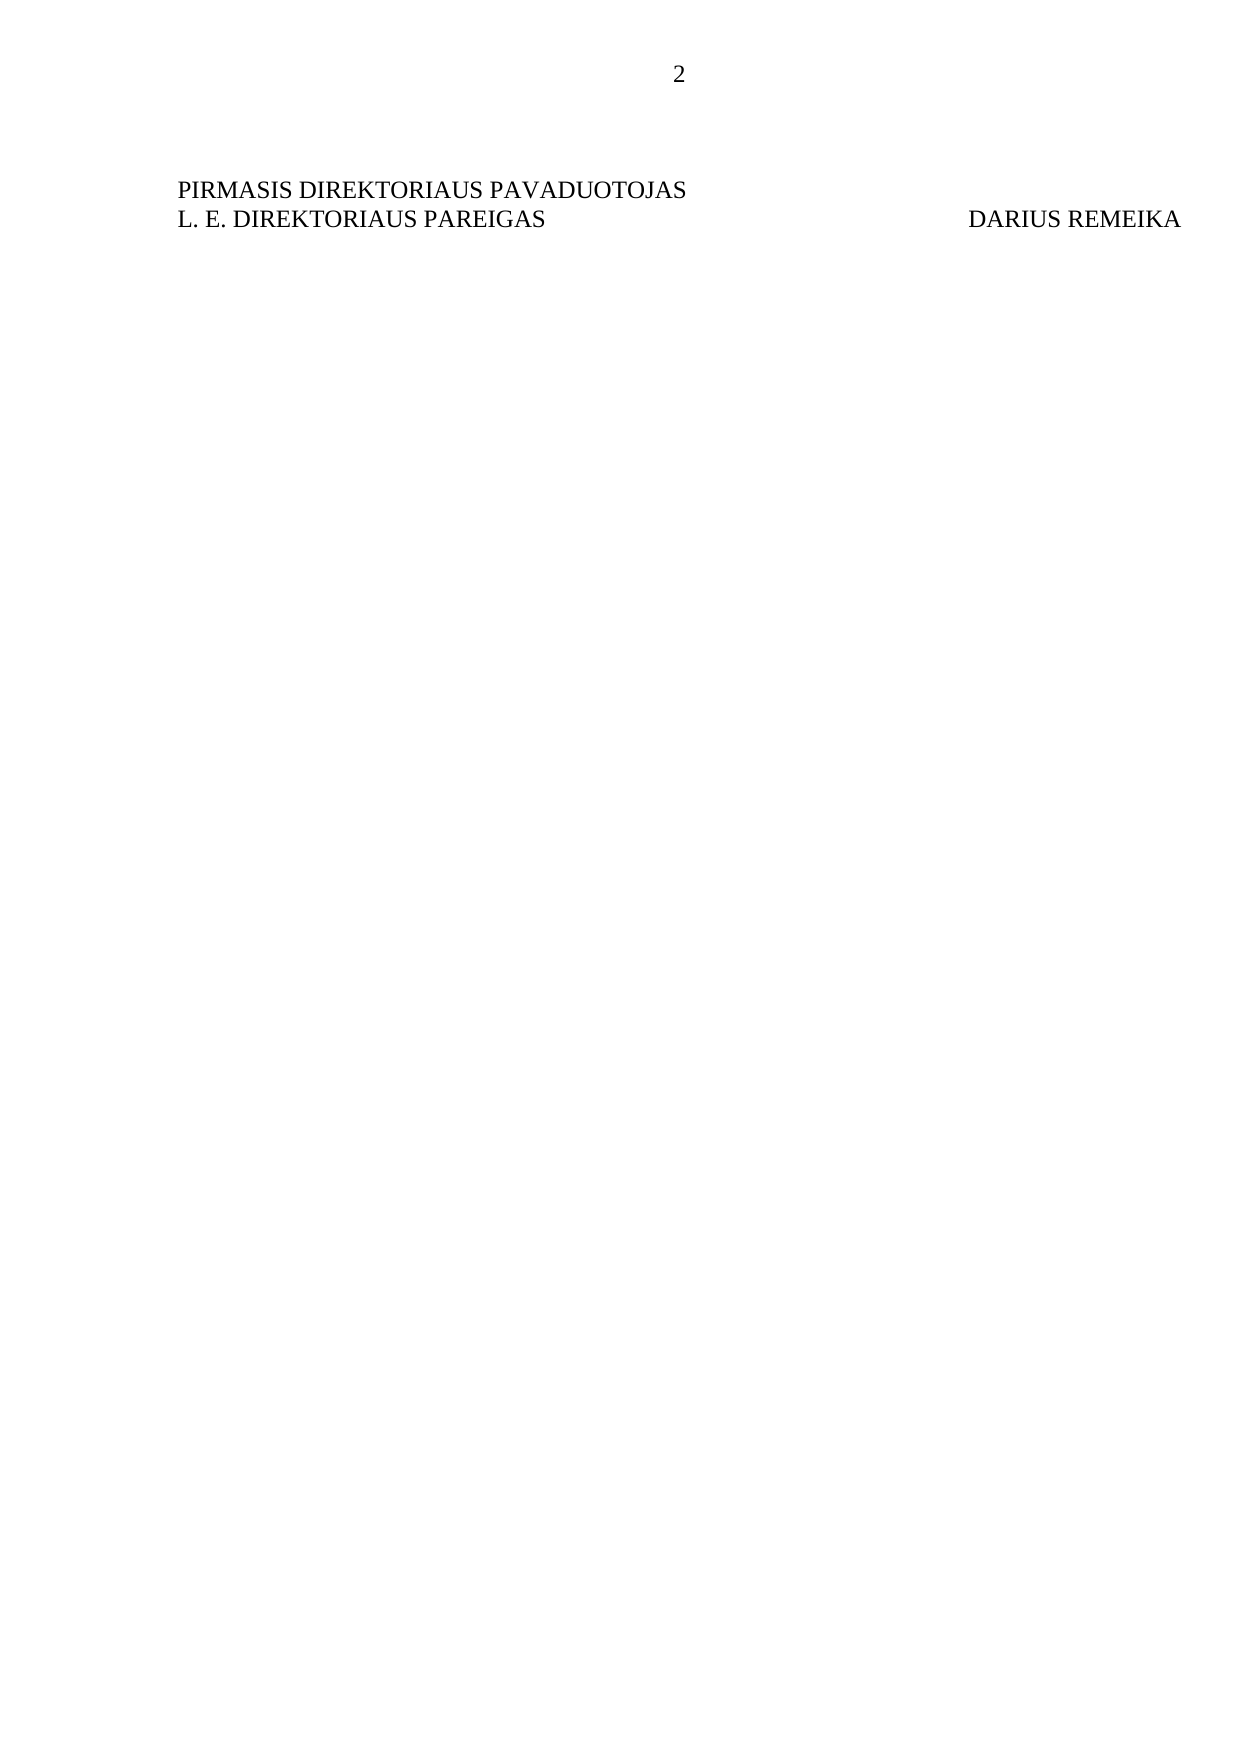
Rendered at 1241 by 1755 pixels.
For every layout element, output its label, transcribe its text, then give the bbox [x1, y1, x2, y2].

text PIRMASIS DIREKTORIAUS PAVADUOTOJAS [177, 176, 1181, 204]
text L. E. DIREKTORIAUS PAREIGAS DARIUS REMEIKA [177, 204, 1181, 233]
